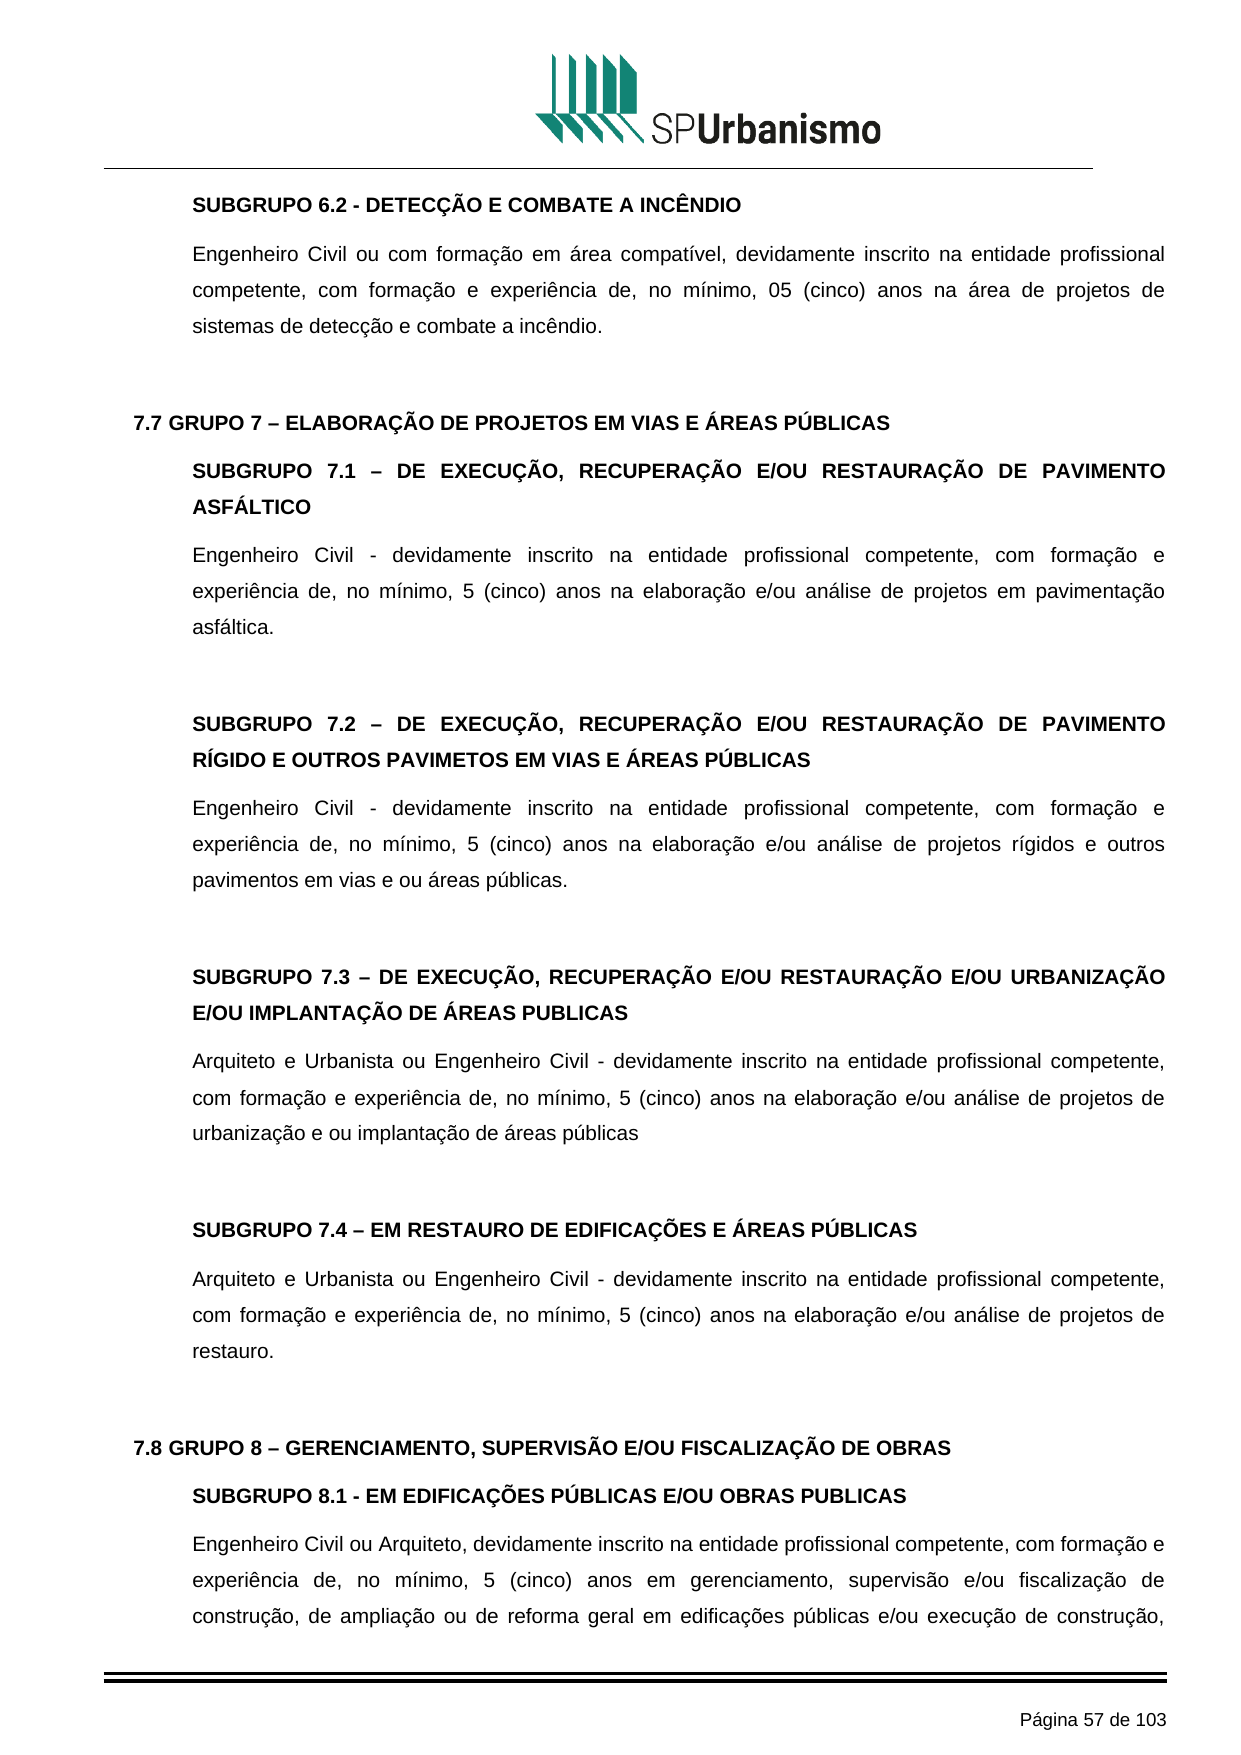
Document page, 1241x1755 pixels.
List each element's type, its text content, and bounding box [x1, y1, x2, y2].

text SUBGRUPO 7.4 – EM RESTAURO DE EDIFICAÇÕES E ÁREAS PÚBLICAS [192, 1218, 1056, 1242]
text Arquiteto e Urbanista ou Engenheiro Civil - devidamente inscrito na entidade profissional competente, com formação e experiência de, no mínimo, 5 (cinco) anos na elaboração e/ou análise de projetos de restauro. [192, 1267, 1167, 1362]
text SUBGRUPO 7.1 – DE EXECUÇÃO, RECUPERAÇÃO E/OU RESTAURAÇÃO DE PAVIMENTO ASFÁLTICO [192, 459, 1167, 519]
text Engenheiro Civil ou com formação em área compatível, devidamente inscrito na entidade profissional competente, com formação e experiência de, no mínimo, 05 (cinco) anos na área de projetos de sistemas de detecção e combate a incêndio. [192, 242, 1167, 337]
text SUBGRUPO 8.1 - EM EDIFICAÇÕES PÚBLICAS E/OU OBRAS PUBLICAS [192, 1484, 1056, 1508]
text Arquiteto e Urbanista ou Engenheiro Civil - devidamente inscrito na entidade profissional competente, com formação e experiência de, no mínimo, 5 (cinco) anos na elaboração e/ou análise de projetos de urbanização e ou implantação de áreas públicas [192, 1049, 1167, 1145]
text SUBGRUPO 6.2 - DETECÇÃO E COMBATE A INCÊNDIO [192, 193, 1167, 217]
text Engenheiro Civil - devidamente inscrito na entidade profissional competente, com formação e experiência de, no mínimo, 5 (cinco) anos na elaboração e/ou análise de projetos rígidos e outros pavimentos em vias e ou áreas públicas. [192, 796, 1167, 892]
text Engenheiro Civil - devidamente inscrito na entidade profissional competente, com formação e experiência de, no mínimo, 5 (cinco) anos na elaboração e/ou análise de projetos em pavimentação asfáltica. [192, 543, 1167, 639]
text SUBGRUPO 7.3 – DE EXECUÇÃO, RECUPERAÇÃO E/OU RESTAURAÇÃO E/OU URBANIZAÇÃO E/OU IMPLANTAÇÃO DE ÁREAS PUBLICAS [192, 965, 1167, 1025]
list GRUPO 8 – GERENCIAMENTO, SUPERVISÃO E/OU FISCALIZAÇÃO DE OBRAS [133, 1435, 1167, 1459]
text Engenheiro Civil ou Arquiteto, devidamente inscrito na entidade profissional competente, com formação e experiência de, no mínimo, 5 (cinco) anos em gerenciamento, supervisão e/ou fiscalização de construção, de ampliação ou de reforma geral em edificações públicas e/ou execução de construção, [192, 1532, 1167, 1628]
list GRUPO 7 – ELABORAÇÃO DE PROJETOS EM VIAS E ÁREAS PÚBLICAS [133, 410, 1167, 434]
text SUBGRUPO 7.2 – DE EXECUÇÃO, RECUPERAÇÃO E/OU RESTAURAÇÃO DE PAVIMENTO RÍGIDO E OUTROS PAVIMETOS EM VIAS E ÁREAS PÚBLICAS [192, 712, 1167, 772]
